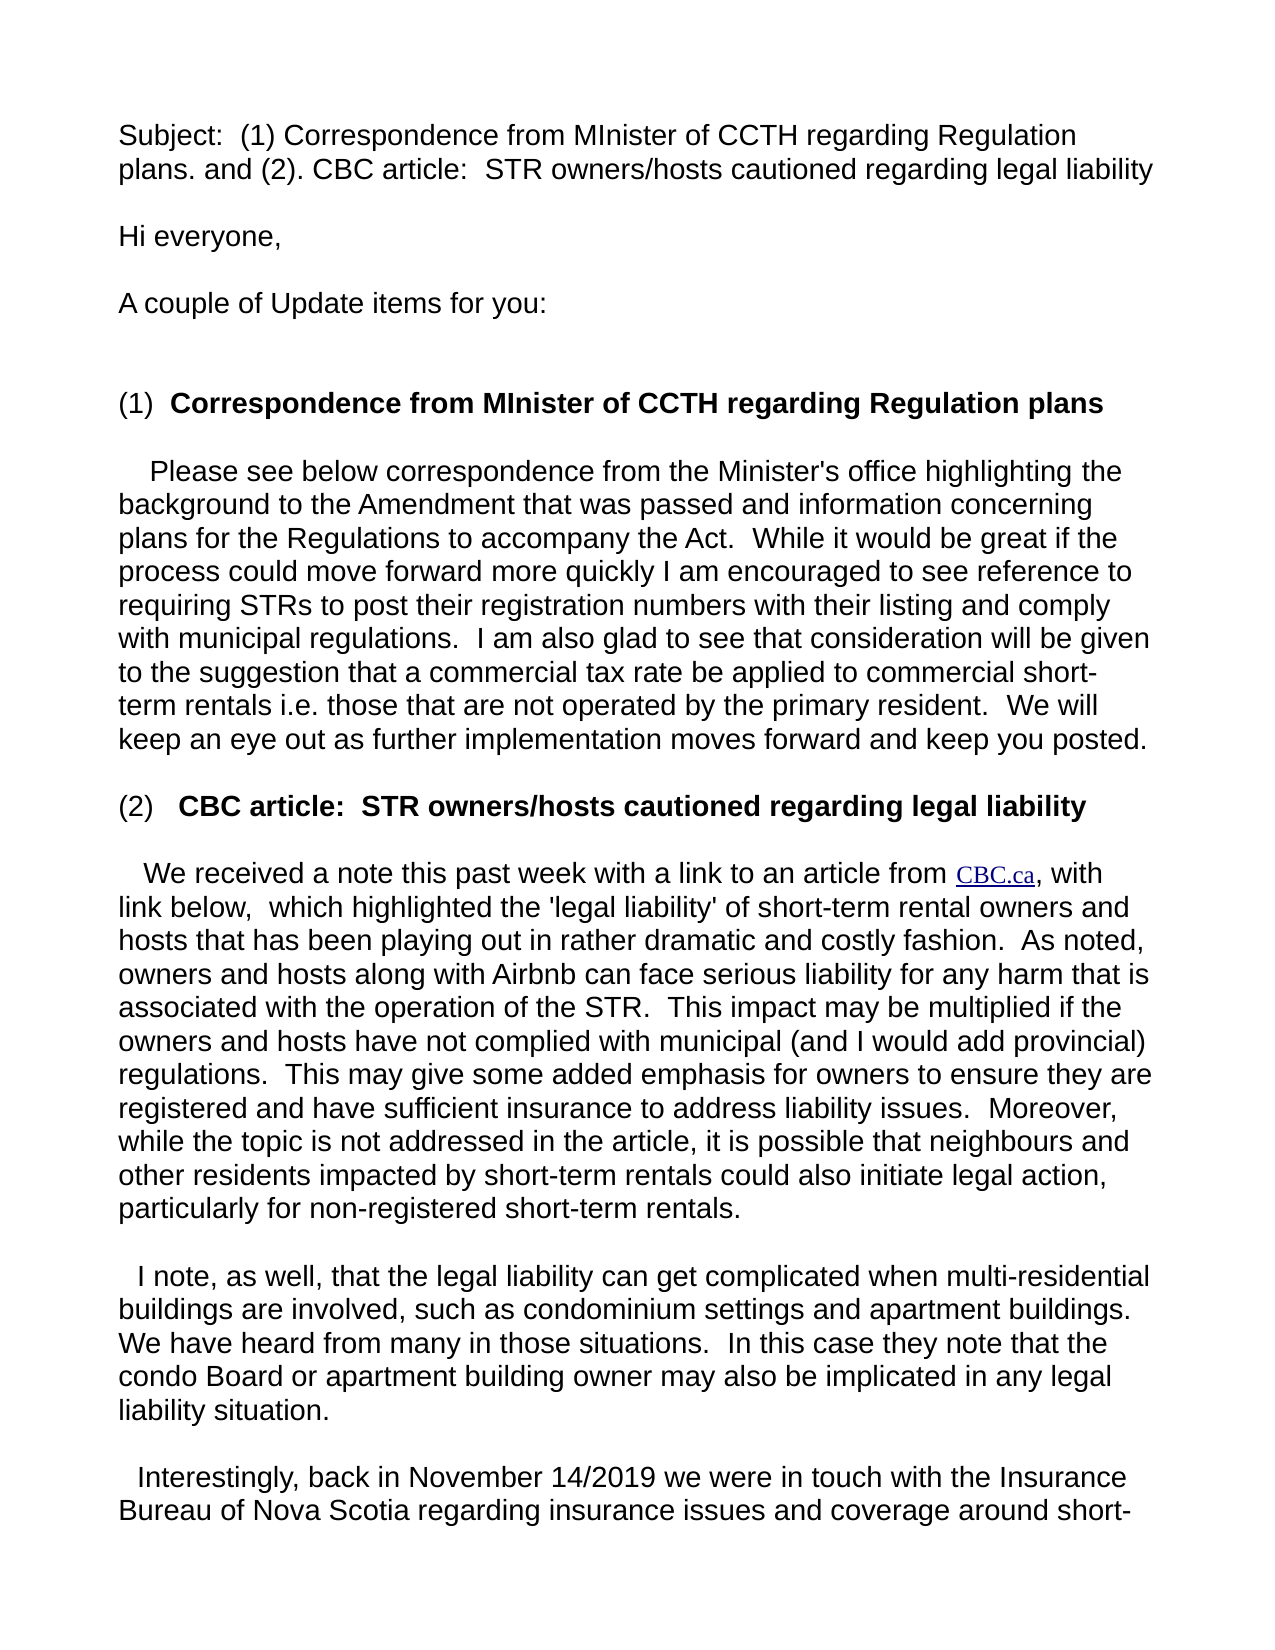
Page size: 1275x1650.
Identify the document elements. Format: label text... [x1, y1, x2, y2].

text Interestingly, back in November 14/2019 we were in touch with the Insurance Bureau of Nova Scotia regarding insurance issues and coverage around short- [118, 1460, 1157, 1527]
text A couple of Update items for you: [118, 286, 1157, 319]
text (2) CBC article: STR owners/hosts cautioned regarding legal liability [118, 789, 1157, 822]
text (1) Correspondence from MInister of CCTH regarding Regulation plans [118, 386, 1157, 420]
text Subject: (1) Correspondence from MInister of CCTH regarding Regulation plans. and (2). CBC article: STR owners/hosts cautioned regarding legal liability [118, 118, 1157, 185]
text Hi everyone, [118, 219, 1157, 252]
text Please see below correspondence from the Minister's office highlighting the background to the Amendment that was passed and information concerning plans for the Regulations to accompany the Act. While it would be great if the process could move forward more quickly I am encouraged to see reference to requiring STRs to post their registration numbers with their listing and comply with municipal regulations. I am also glad to see that consideration will be given to the suggestion that a commercial tax rate be applied to commercial short-term rentals i.e. those that are not operated by the primary resident. We will keep an eye out as further implementation moves forward and keep you posted. [118, 453, 1157, 755]
text I note, as well, that the legal liability can get complicated when multi-residential buildings are involved, such as condominium settings and apartment buildings. We have heard from many in those situations. In this case they note that the condo Board or apartment building owner may also be implicated in any legal liability situation. [118, 1258, 1157, 1426]
text We received a note this past week with a link to an article from CBC.ca, with link below, which highlighted the 'legal liability' of short-term rental owners and hosts that has been playing out in rather dramatic and costly fashion. As noted, owners and hosts along with Airbnb can face serious liability for any harm that is associated with the operation of the STR. This impact may be multiplied if the owners and hosts have not complied with municipal (and I would add provincial) regulations. This may give some added emphasis for owners to ensure they are registered and have sufficient insurance to address liability issues. Moreover, while the topic is not addressed in the article, it is possible that neighbours and other residents impacted by short-term rentals could also initiate legal action, particularly for non-registered short-term rentals. [118, 856, 1157, 1225]
